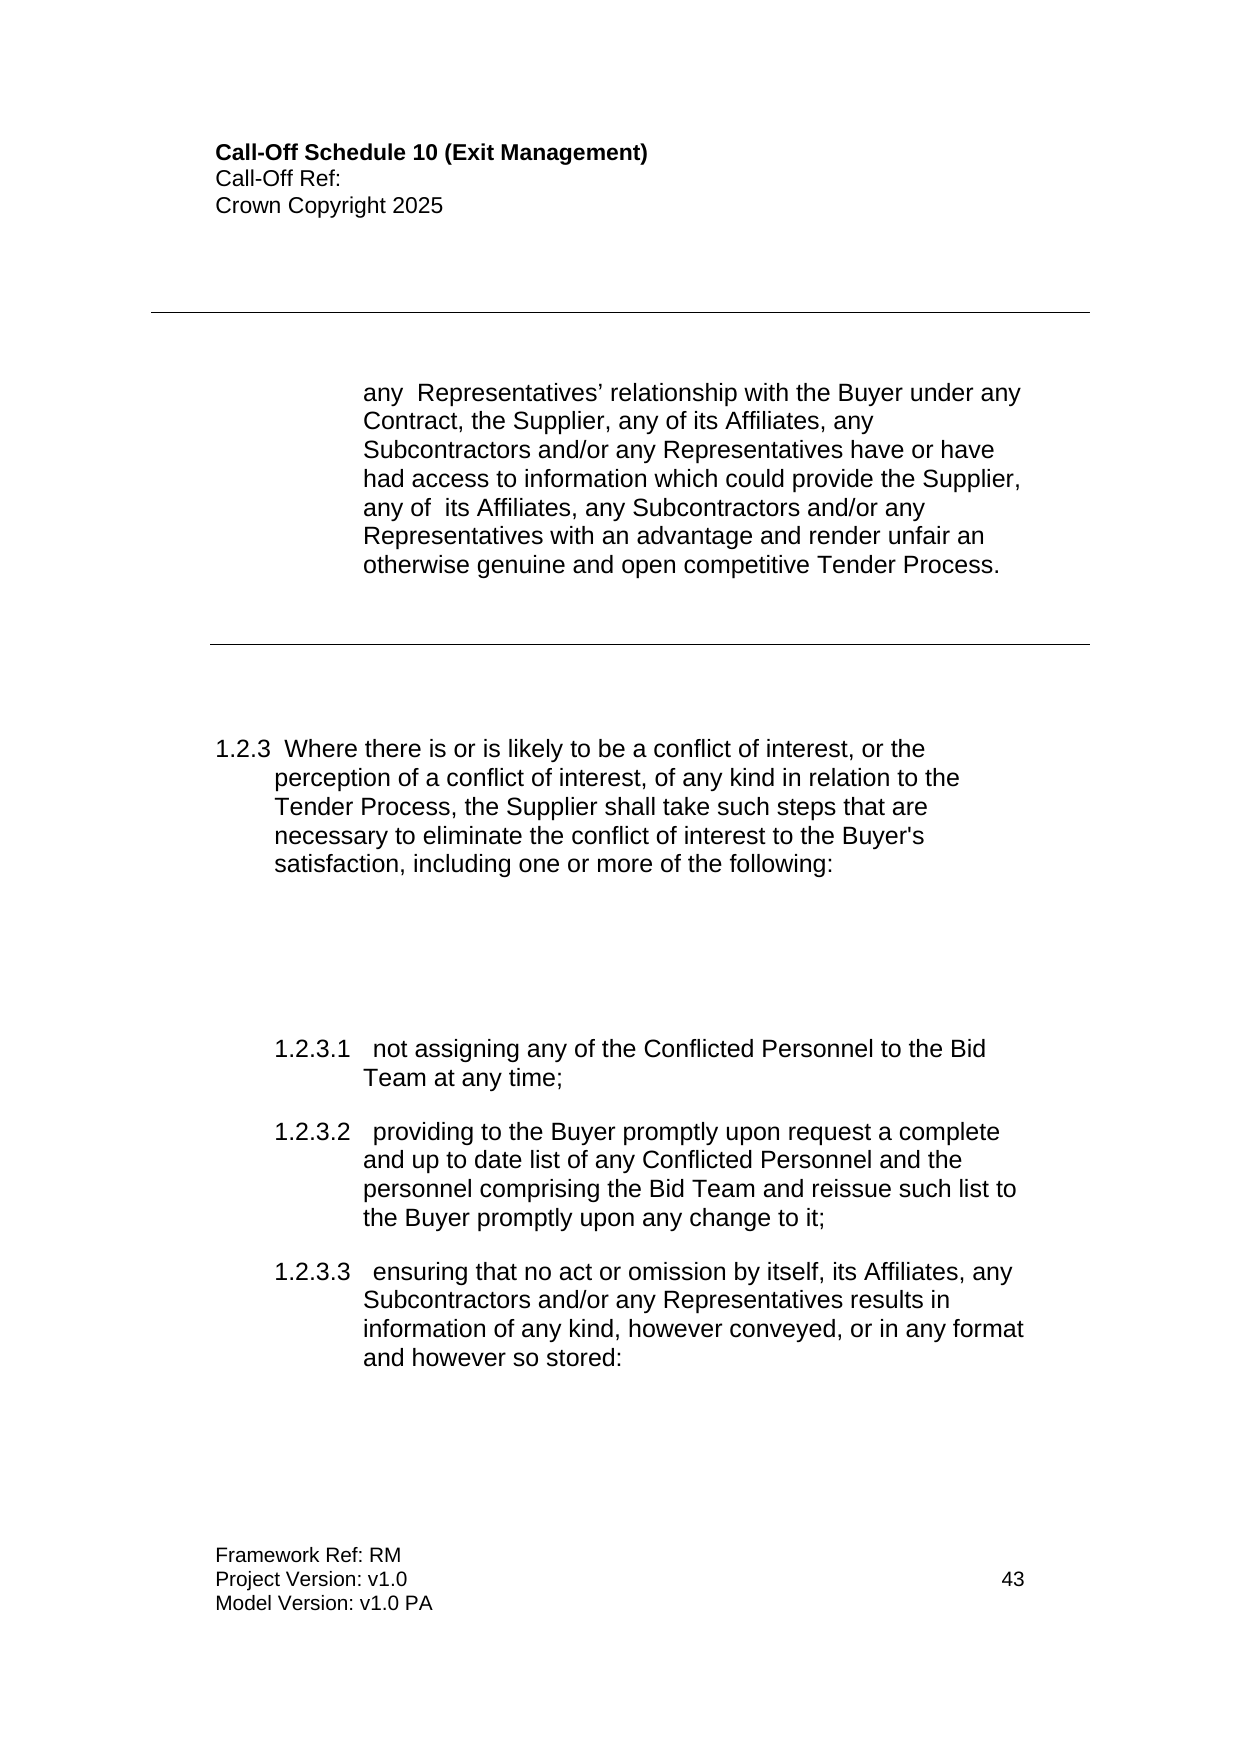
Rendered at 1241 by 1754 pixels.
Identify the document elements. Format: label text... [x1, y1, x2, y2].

list ensuring that no act or omission by itself, its Affiliates, any Subcontractors and/or any Representatives results in information of any kind, however conveyed, or in any format and however so stored: [210, 1191, 1089, 1436]
list providing to the Buyer promptly upon request a complete and up to date list of any Conflicted Personnel and the personnel comprising the Bid Team and reissue such list to the Buyer promptly upon any change to it; [210, 1051, 1089, 1191]
list not assigning any of the Conflicted Personnel to the Bid Team at any time; [210, 970, 1089, 1051]
list Where there is or is likely to be a conflict of interest, or the perception of a conflict of interest, of any kind in relation to the Tender Process, the Supplier shall take such steps that are necessary to eliminate the conflict of interest to the Buyer's satisfaction, including one or more of the following: [151, 670, 1089, 943]
list acknowledges and agrees that a conflict of interest may arise in situations where the Supplier, any of its Affiliates, any Subcontractors and/or any Representatives intend to take part in the Tender Process and because of the Supplier's, any of its Affiliates’, any Subcontractors’ and/or any Representatives’ relationship with the Buyer under any Contract, the Supplier, any of its Affiliates, any Subcontractors and/or any Representatives have or have had access to information which could provide the Supplier, any of its Affiliates, any Subcontractors and/or any Representatives with an advantage and render unfair an otherwise genuine and open competitive Tender Process. [210, 314, 1089, 643]
